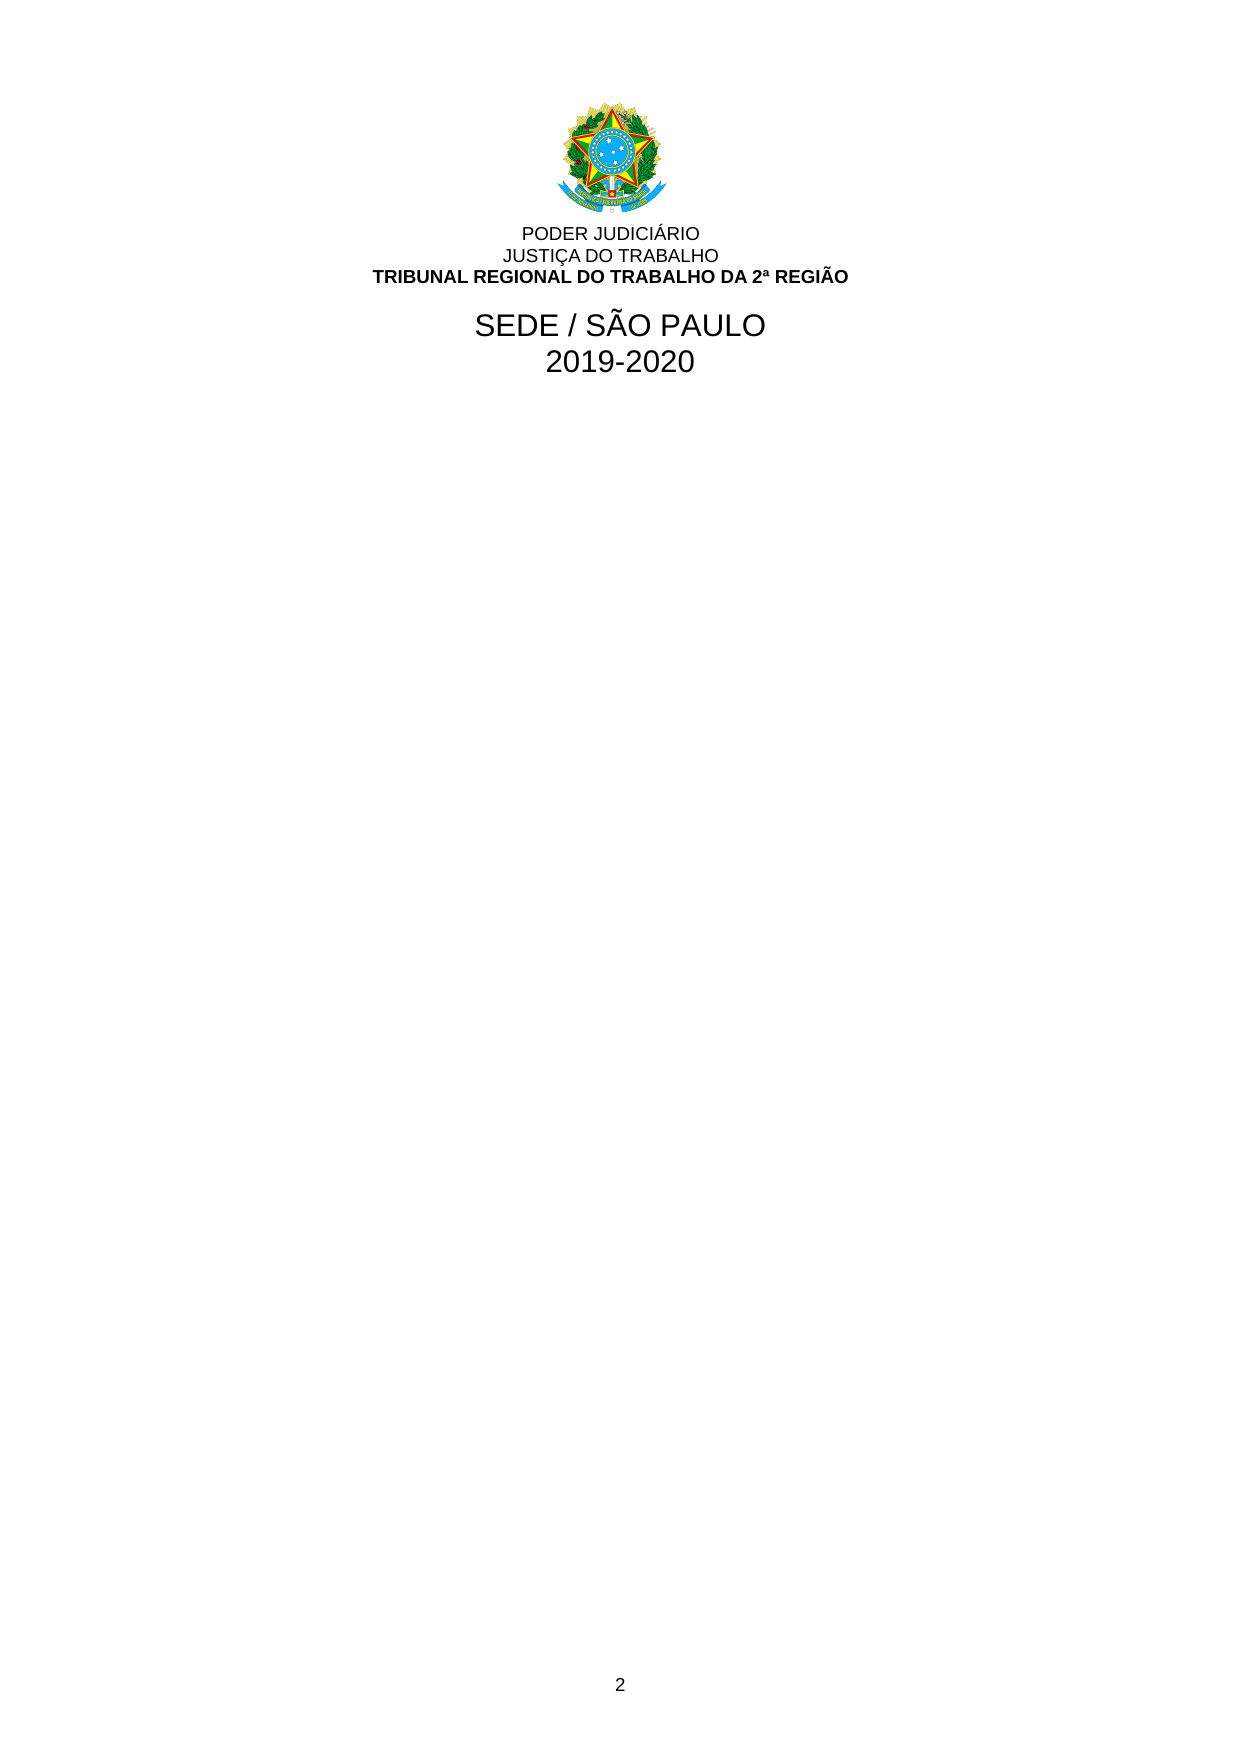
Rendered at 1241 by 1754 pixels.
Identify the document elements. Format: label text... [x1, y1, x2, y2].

text SEDE / SÃO PAULO [118, 307, 1122, 343]
text 2019-2020 [118, 343, 1122, 378]
